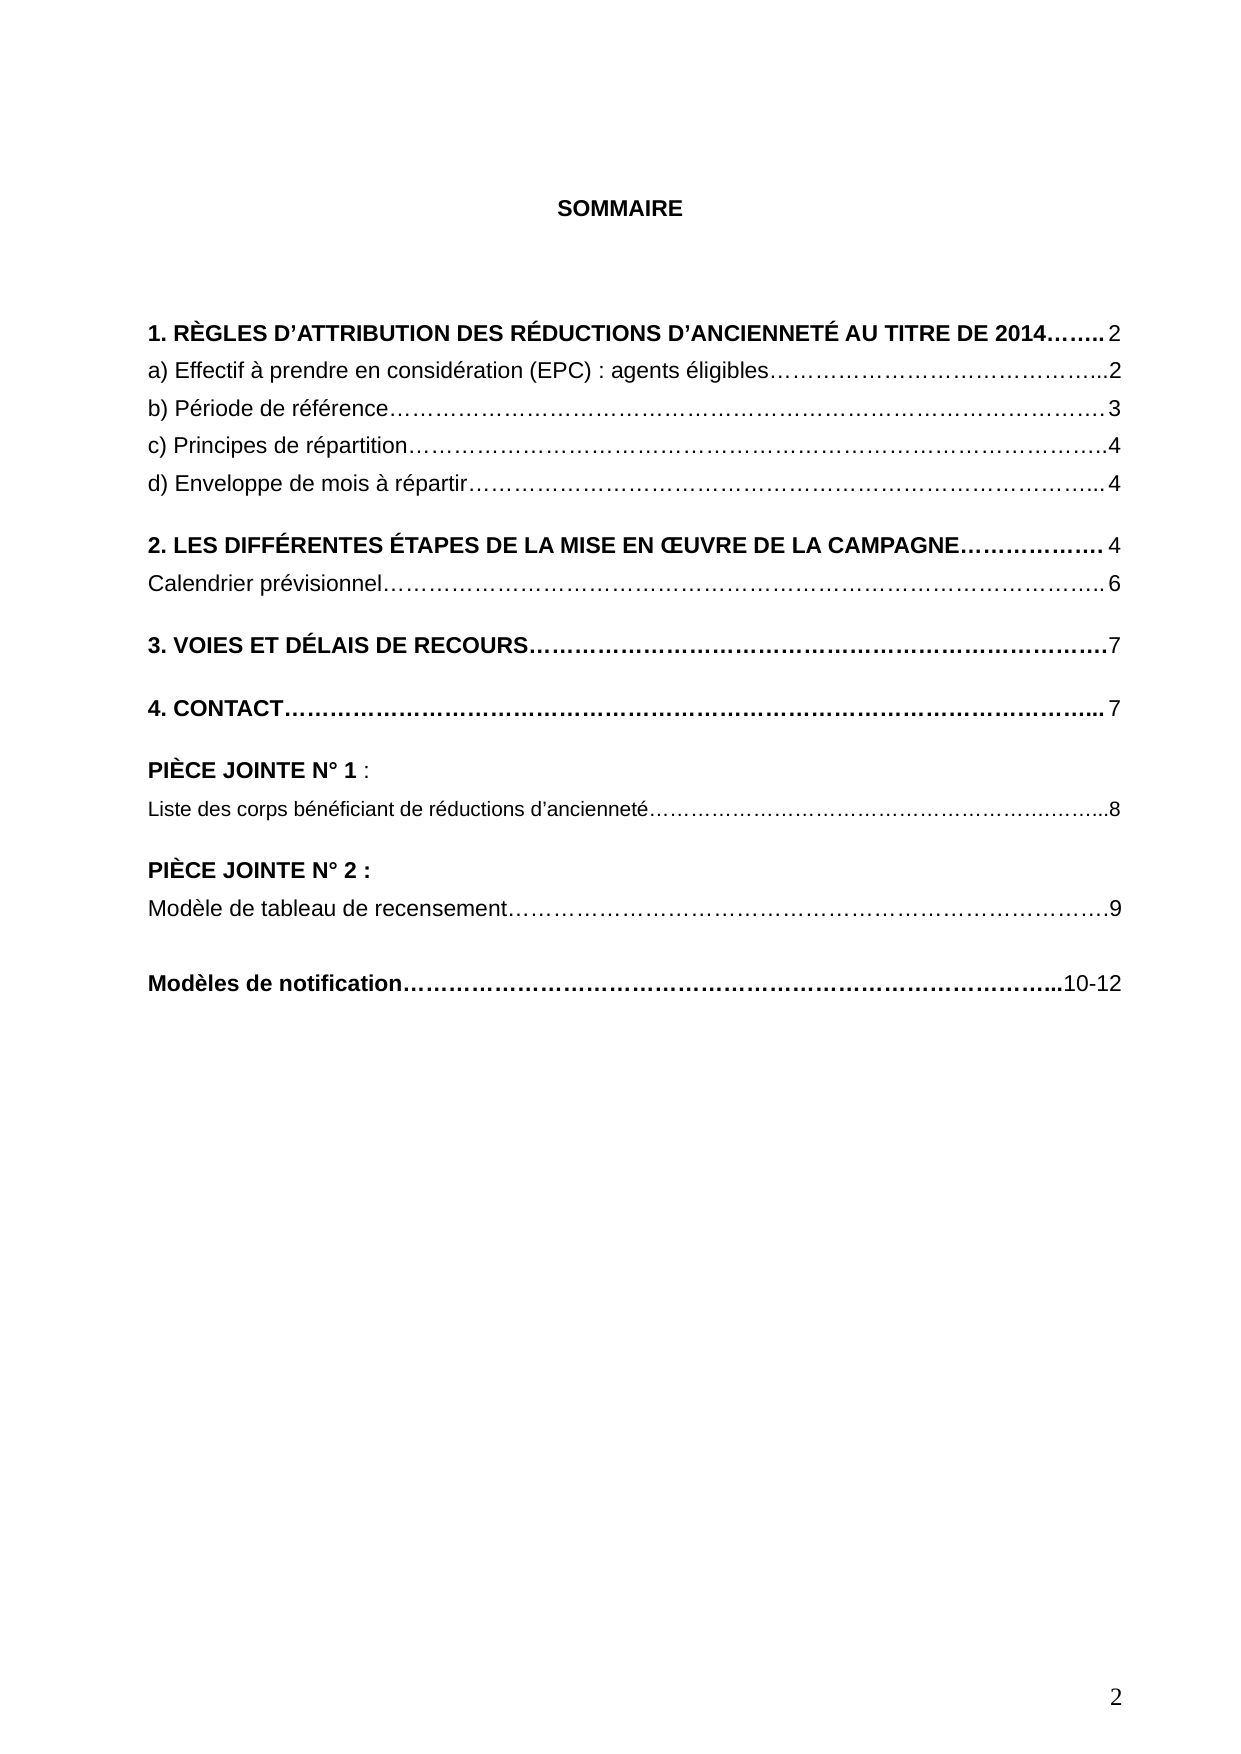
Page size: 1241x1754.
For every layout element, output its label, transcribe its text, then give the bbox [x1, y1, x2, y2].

text Liste des corps bénéficiant de réductions d’ancienneté………………………………………………….……...8 [148, 796, 1122, 821]
text Calendrier prévisionnel………………………………………………………………………………….. 6 [148, 571, 1122, 596]
text Pièce jointe n° 1 : [148, 759, 1122, 784]
text Modèle de tableau de recensement……………………………………………………………………. 9 [148, 896, 1122, 921]
text d) Enveloppe de mois à répartir………………………………………………………………………... 4 [148, 471, 1122, 496]
text Modèles de notification…………………………………………………………………………...10-12 [148, 971, 1122, 996]
text 2. Les différentes étapes de la mise en œuvre de la campagne………………. 4 [148, 534, 1122, 559]
text 3. Voies et délais de recours…………………………………………………………………. 7 [148, 634, 1122, 659]
text b) Période de référence…………………………………………………………………………………. 3 [148, 396, 1122, 421]
text a) Effectif à prendre en considération (EPC) : agents éligibles……………………………………... 2 [148, 359, 1122, 384]
text 4. Contact……………………………………………………………………………………………... 7 [148, 696, 1122, 721]
text c) Principes de répartition……………………………………………………………………………….. 4 [148, 434, 1122, 459]
text 1. Règles d’attribution des réductions d’ancienneté au titre de 2014…….. 2 [148, 321, 1122, 346]
text SOMMAIRE [118, 195, 1122, 221]
text Pièce jointe n° 2 : [148, 859, 1122, 884]
